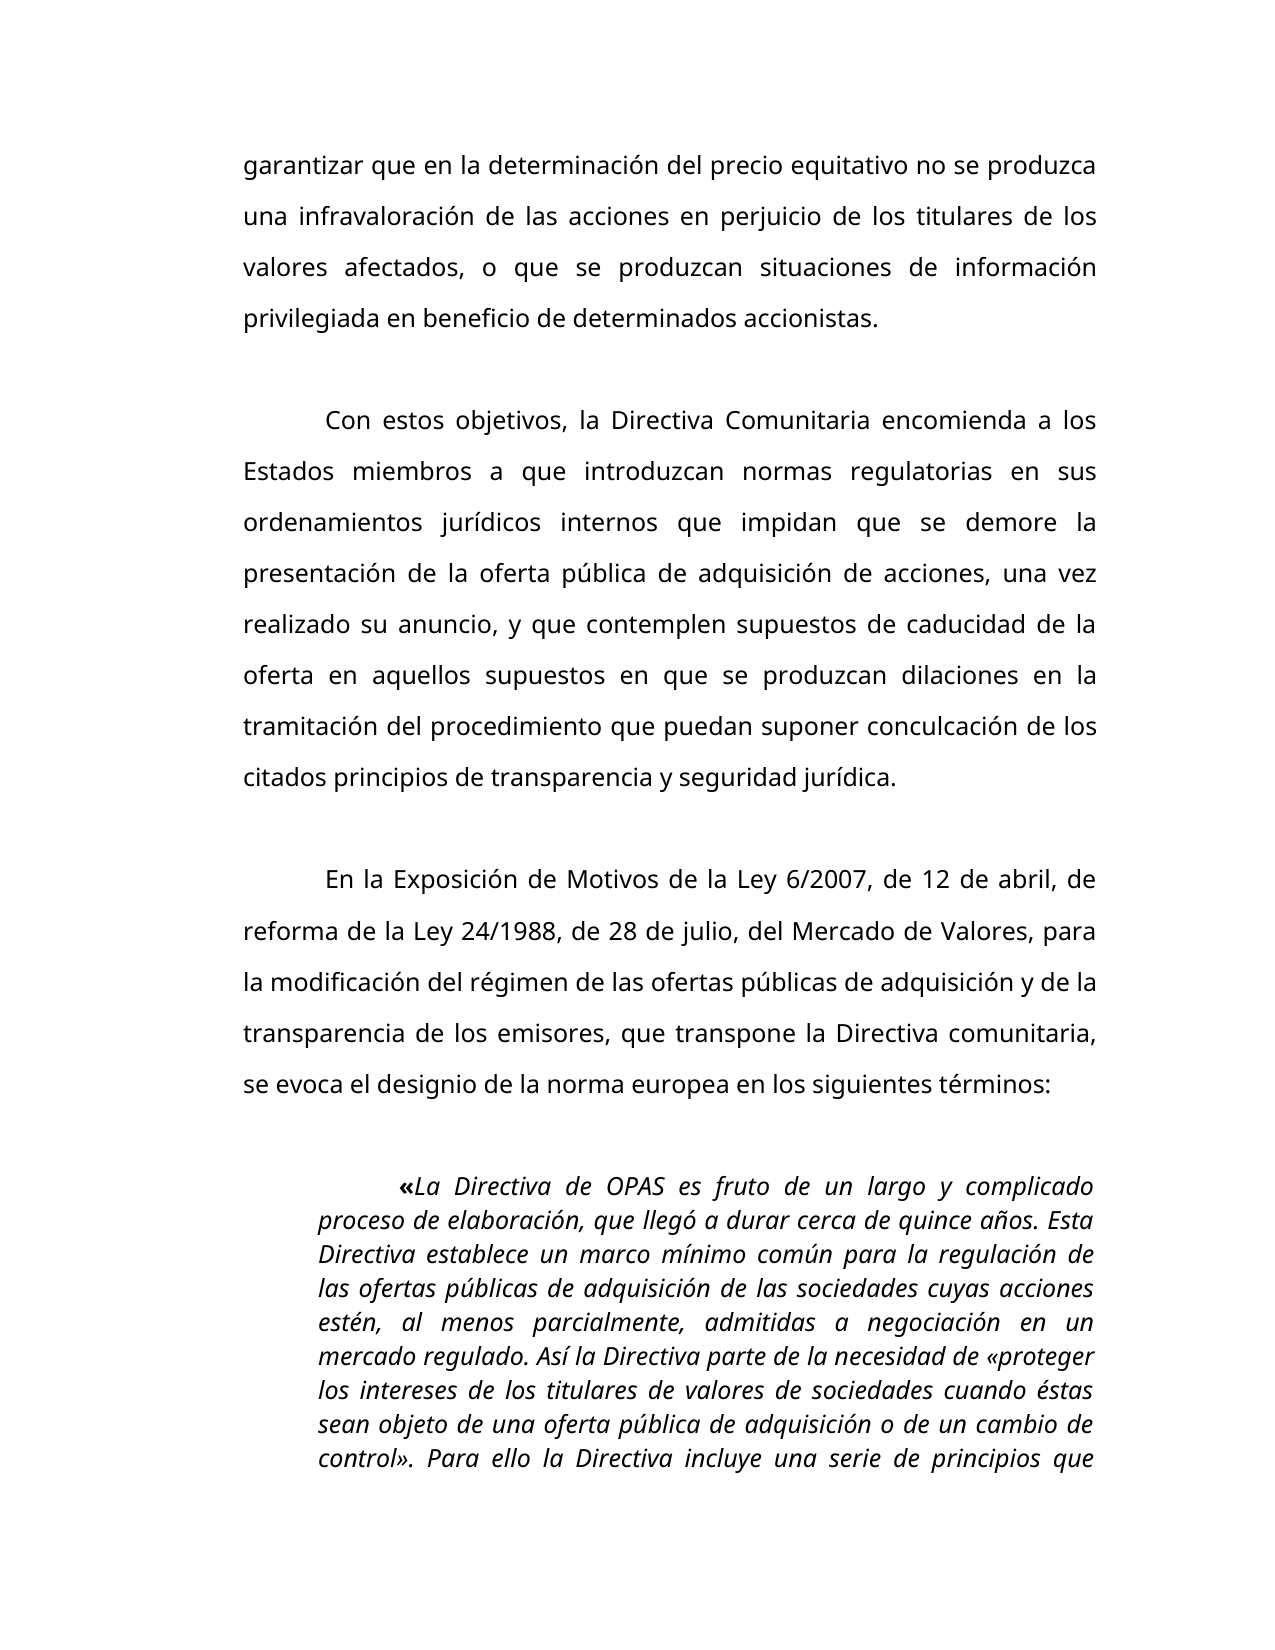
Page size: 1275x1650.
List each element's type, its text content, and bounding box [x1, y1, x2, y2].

text En la Exposición de Motivos de la Ley 6/2007, de 12 de abril, de reforma de la Ley 24/1988, de 28 de julio, del Mercado de Valores, para la modificación del régimen de las ofertas públicas de adquisición y de la transparencia de los emisores, que transpone la Directiva comunitaria, se evoca el designio de la norma europea en los siguientes términos: [243, 862, 1098, 1100]
text garantizar que en la determinación del precio equitativo no se produzca una infravaloración de las acciones en perjuicio de los titulares de los valores afectados, o que se produzcan situaciones de información privilegiada en beneficio de determinados accionistas. [243, 148, 1098, 335]
text Con estos objetivos, la Directiva Comunitaria encomienda a los Estados miembros a que introduzcan normas regulatorias en sus ordenamientos jurídicos internos que impidan que se demore la presentación de la oferta pública de adquisición de acciones, una vez realizado su anuncio, y que contemplen supuestos de caducidad de la oferta en aquellos supuestos en que se produzcan dilaciones en la tramitación del procedimiento que puedan suponer conculcación de los citados principios de transparencia y seguridad jurídica. [243, 403, 1098, 794]
text «La Directiva de OPAS es fruto de un largo y complicado proceso de elaboración, que llegó a durar cerca de quince años. Esta Directiva establece un marco mínimo común para la regulación de las ofertas públicas de adquisición de las sociedades cuyas acciones estén, al menos parcialmente, admitidas a negociación en un mercado regulado. Así la Directiva parte de la necesidad de «proteger los intereses de los titulares de valores de sociedades cuando éstas sean objeto de una oferta pública de adquisición o de un cambio de control». Para ello la Directiva incluye una serie de principios que [318, 1168, 1098, 1475]
